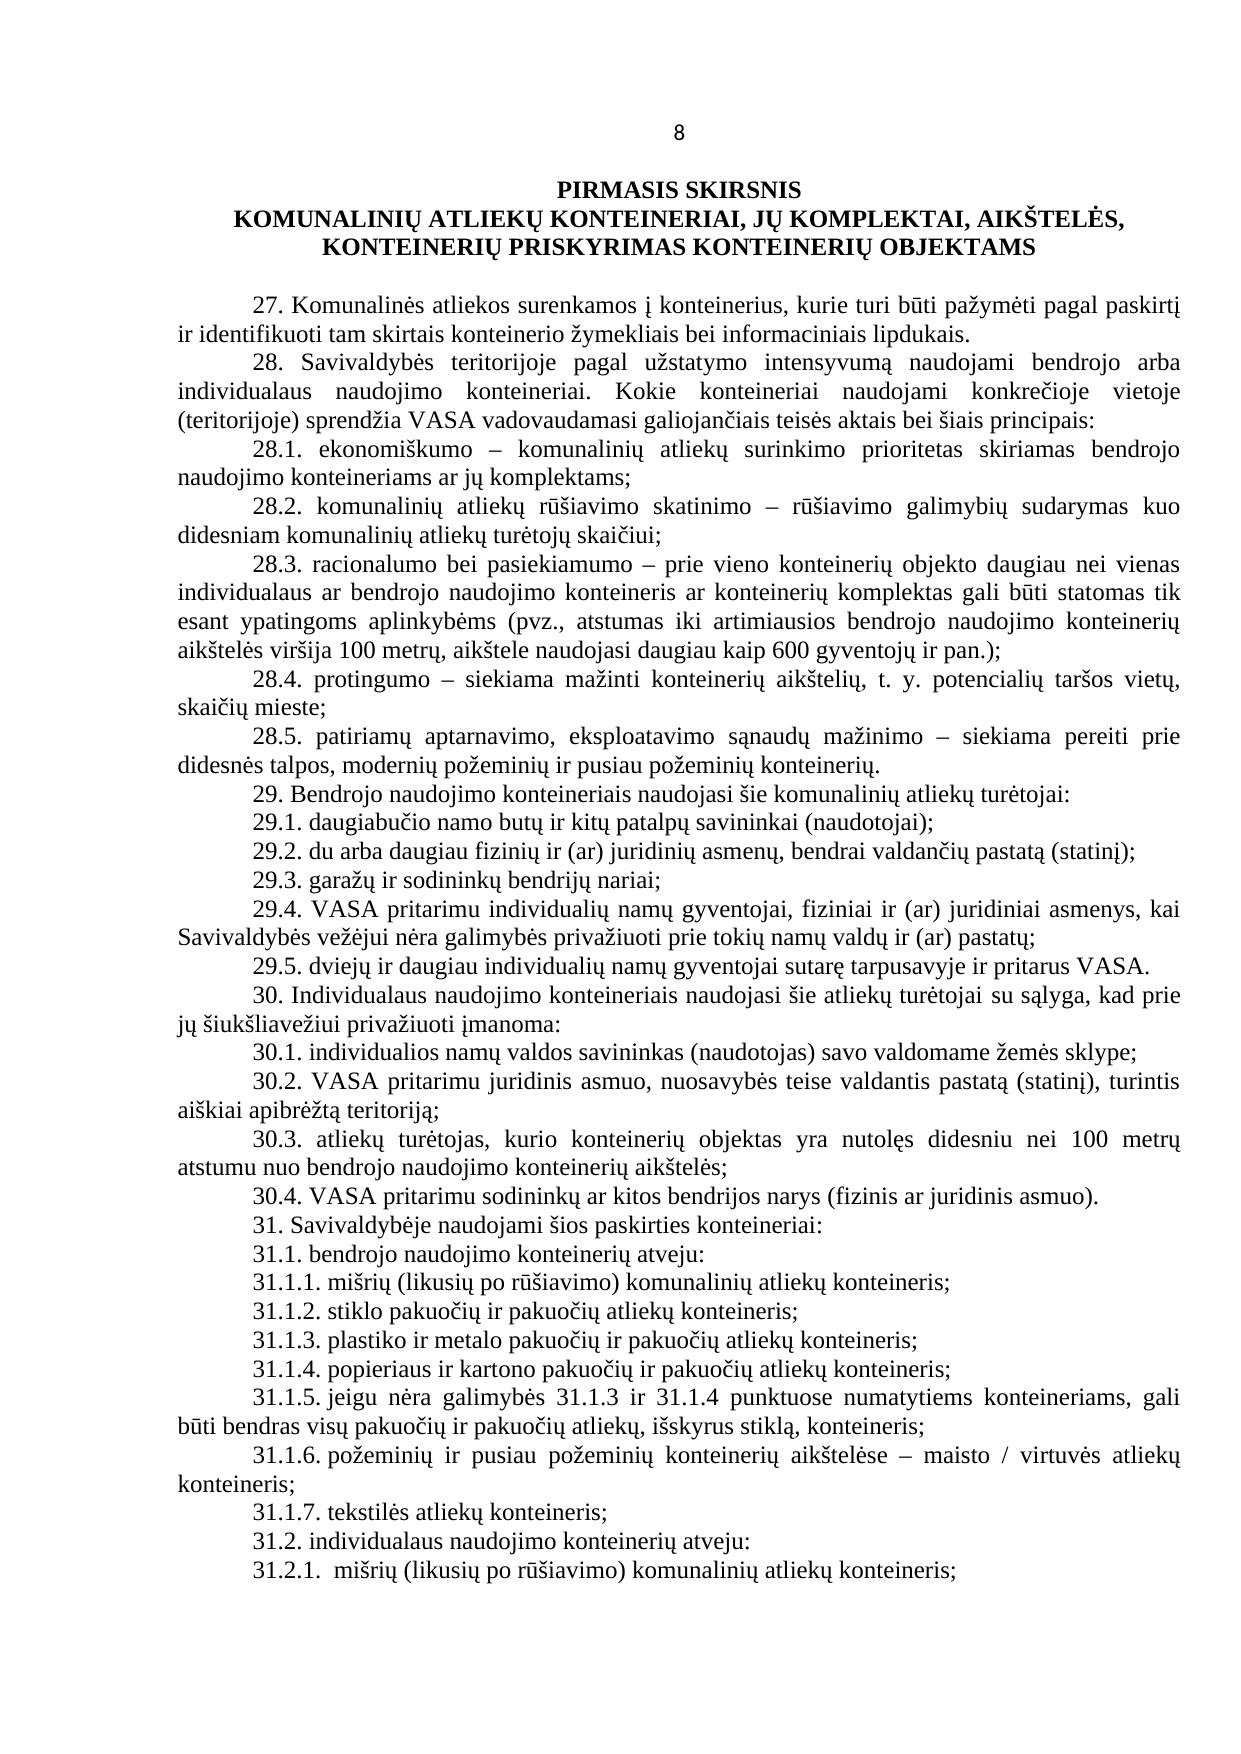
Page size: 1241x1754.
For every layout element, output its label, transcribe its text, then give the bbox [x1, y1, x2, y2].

text 31.1.2. stiklo pakuočių ir pakuočių atliekų konteineris; [177, 1296, 1181, 1325]
text 31.1.6. požeminių ir pusiau požeminių konteinerių aikštelėse – maisto / virtuvės atliekų konteineris; [177, 1440, 1181, 1497]
text 28.2. komunalinių atliekų rūšiavimo skatinimo – rūšiavimo galimybių sudarymas kuo didesniam komunalinių atliekų turėtojų skaičiui; [177, 491, 1181, 549]
text 31.1.1. mišrių (likusių po rūšiavimo) komunalinių atliekų konteineris; [177, 1267, 1181, 1296]
text 29.5. dviejų ir daugiau individualių namų gyventojai sutarę tarpusavyje ir pritarus VASA. [177, 951, 1181, 980]
text 29.4. VASA pritarimu individualių namų gyventojai, fiziniai ir (ar) juridiniai asmenys, kai Savivaldybės vežėjui nėra galimybės privažiuoti prie tokių namų valdų ir (ar) pastatų; [177, 894, 1181, 951]
text 29.1. daugiabučio namo butų ir kitų patalpų savininkai (naudotojai); [177, 807, 1181, 836]
text 28.1. ekonomiškumo – komunalinių atliekų surinkimo prioritetas skiriamas bendrojo naudojimo konteineriams ar jų komplektams; [177, 434, 1181, 491]
text 29.3. garažų ir sodininkų bendrijų nariai; [177, 865, 1181, 894]
text 31.1.5. jeigu nėra galimybės 31.1.3 ir 31.1.4 punktuose numatytiems konteineriams, gali būti bendras visų pakuočių ir pakuočių atliekų, išskyrus stiklą, konteineris; [177, 1382, 1181, 1440]
text 28.4. protingumo – siekiama mažinti konteinerių aikštelių, t. y. potencialių taršos vietų, skaičių mieste; [177, 664, 1181, 721]
text 31. Savivaldybėje naudojami šios paskirties konteineriai: [177, 1210, 1181, 1239]
text 29.2. du arba daugiau fizinių ir (ar) juridinių asmenų, bendrai valdančių pastatą (statinį); [177, 836, 1181, 865]
subtitle PIRMASIS SKIRSNIS [177, 175, 1181, 204]
text 31.1.3. plastiko ir metalo pakuočių ir pakuočių atliekų konteineris; [177, 1325, 1181, 1354]
text 31.2.1. mišrių (likusių po rūšiavimo) komunalinių atliekų konteineris; [177, 1555, 1181, 1584]
text 31.1.7. tekstilės atliekų konteineris; [177, 1497, 1181, 1526]
text 30.2. VASA pritarimu juridinis asmuo, nuosavybės teise valdantis pastatą (statinį), turintis aiškiai apibrėžtą teritoriją; [177, 1066, 1181, 1124]
text 31.2. individualaus naudojimo konteinerių atveju: [177, 1526, 1181, 1555]
text 30. Individualaus naudojimo konteineriais naudojasi šie atliekų turėtojai su sąlyga, kad prie jų šiukšliavežiui privažiuoti įmanoma: [177, 980, 1181, 1037]
text 31.1.4. popieriaus ir kartono pakuočių ir pakuočių atliekų konteineris; [177, 1354, 1181, 1382]
text 27. Komunalinės atliekos surenkamos į konteinerius, kurie turi būti pažymėti pagal paskirtį ir identifikuoti tam skirtais konteinerio žymekliais bei informaciniais lipdukais. [177, 290, 1181, 347]
text 28.3. racionalumo bei pasiekiamumo – prie vieno konteinerių objekto daugiau nei vienas individualaus ar bendrojo naudojimo konteineris ar konteinerių komplektas gali būti statomas tik esant ypatingoms aplinkybėms (pvz., atstumas iki artimiausios bendrojo naudojimo konteinerių aikštelės viršija 100 metrų, aikštele naudojasi daugiau kaip 600 gyventojų ir pan.); [177, 549, 1181, 664]
text 30.1. individualios namų valdos savininkas (naudotojas) savo valdomame žemės sklype; [177, 1037, 1181, 1066]
text 29. Bendrojo naudojimo konteineriais naudojasi šie komunalinių atliekų turėtojai: [177, 779, 1181, 807]
text 28. Savivaldybės teritorijoje pagal užstatymo intensyvumą naudojami bendrojo arba individualaus naudojimo konteineriai. Kokie konteineriai naudojami konkrečioje vietoje (teritorijoje) sprendžia VASA vadovaudamasi galiojančiais teisės aktais bei šiais principais: [177, 347, 1181, 434]
text 31.1. bendrojo naudojimo konteinerių atveju: [177, 1239, 1181, 1267]
subtitle KOMUNALINIŲ ATLIEKŲ KONTEINERIAI, JŲ KOMPLEKTAI, AIKŠTELĖS, KONTEINERIŲ PRISKYRIMAS KONTEINERIŲ OBJEKTAMS [177, 204, 1181, 261]
text 28.5. patiriamų aptarnavimo, eksploatavimo sąnaudų mažinimo – siekiama pereiti prie didesnės talpos, modernių požeminių ir pusiau požeminių konteinerių. [177, 721, 1181, 779]
text 30.4. VASA pritarimu sodininkų ar kitos bendrijos narys (fizinis ar juridinis asmuo). [177, 1181, 1181, 1210]
text 30.3. atliekų turėtojas, kurio konteinerių objektas yra nutolęs didesniu nei 100 metrų atstumu nuo bendrojo naudojimo konteinerių aikštelės; [177, 1124, 1181, 1181]
